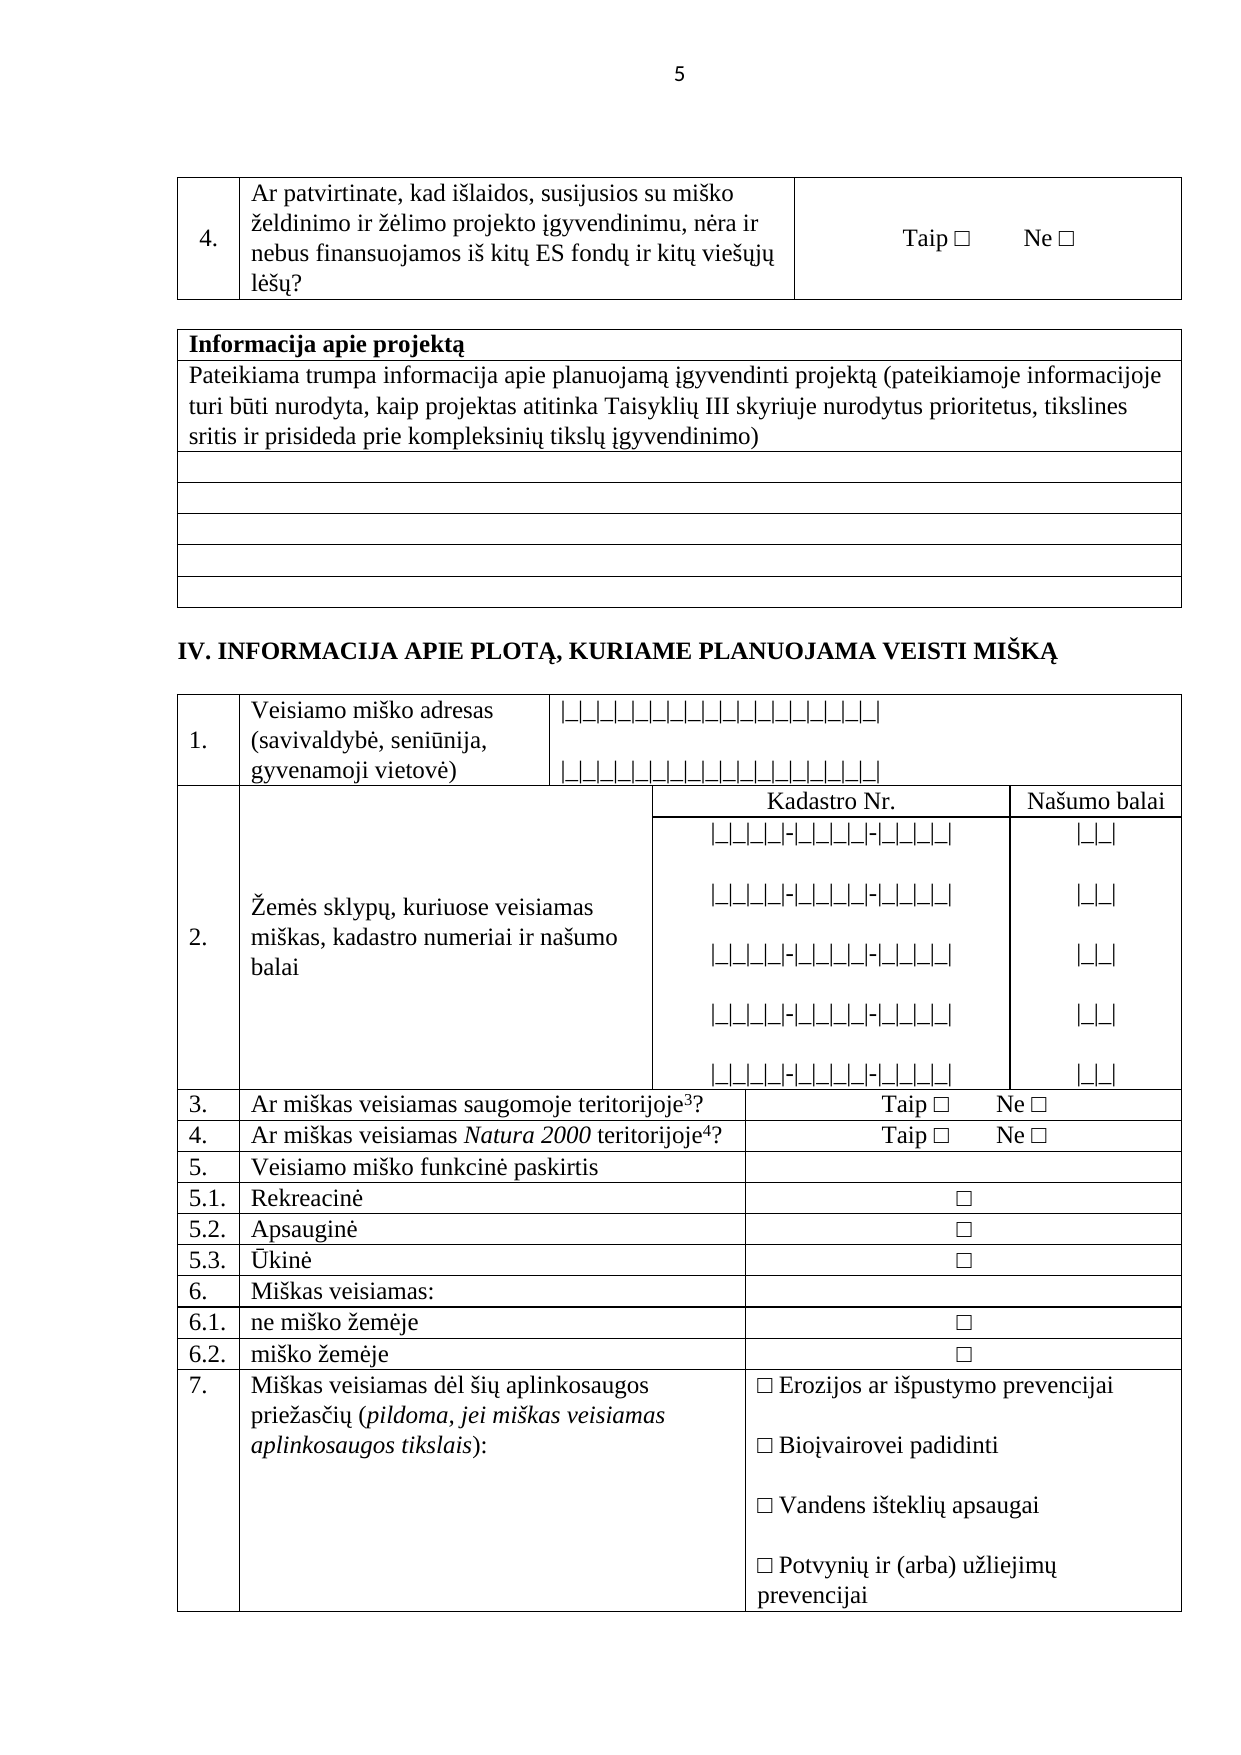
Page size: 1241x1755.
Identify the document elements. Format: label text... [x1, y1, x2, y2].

table_cell □ [746, 1339, 1181, 1369]
table_cell miško žemėje [240, 1339, 745, 1369]
table_cell Kadastro Nr. [653, 786, 1009, 816]
table_cell □ [746, 1245, 1181, 1275]
table_cell |_|_|_|_|-|_|_|_|_|-|_|_|_|_| |_|_|_|_|-|_|_|_|_|-|_|_|_|_| |_|_|_|_|-|_|_|_|_|-|_|_|_|_| |_|_|_|_|-|_|_|_|_|-|_|_|_|_| |_|_|_|_|-|_|_|_|_|-|_|_|_|_| [653, 818, 1009, 1088]
table_cell 5.1. [178, 1183, 239, 1213]
table_cell [746, 1152, 1181, 1182]
table_cell [178, 483, 1181, 513]
table_cell Ar miškas veisiamas saugomoje teritorijoje3? [240, 1090, 745, 1119]
table_cell Taip □ Ne □ [746, 1121, 1181, 1151]
table_cell Miškas veisiamas: [240, 1276, 745, 1306]
table_cell Veisiamo miško funkcinė paskirtis [240, 1152, 745, 1182]
table_header Informacija apie projektą [178, 330, 1181, 359]
table_cell 6. [178, 1276, 239, 1306]
table_cell ne miško žemėje [240, 1308, 745, 1338]
table_header |_|_|_|_|_|_|_|_|_|_|_|_|_|_|_|_|_|_| |_|_|_|_|_|_|_|_|_|_|_|_|_|_|_|_|_|_| [550, 695, 1181, 785]
table_cell 6.1. [178, 1308, 239, 1338]
table_cell Miškas veisiamas dėl šių aplinkosaugos priežasčių (pildoma, jei miškas veisiamas aplinkosaugos tikslais): [240, 1370, 745, 1611]
table_cell 5.2. [178, 1214, 239, 1244]
table_cell Našumo balai [1011, 786, 1181, 816]
table_cell Ar patvirtinate, kad išlaidos, susijusios su miško želdinimo ir žėlimo projekto įgyvendinimu, nėra ir nebus finansuojamos iš kitų ES fondų ir kitų viešųjų lėšų? [240, 178, 794, 299]
table_cell □ [746, 1183, 1181, 1213]
table_cell 6.2. [178, 1339, 239, 1369]
table_cell 7. [178, 1370, 239, 1611]
table_cell |_|_| |_|_| |_|_| |_|_| |_|_| [1011, 818, 1181, 1088]
table_cell 4. [178, 1121, 239, 1151]
table_cell 4. [178, 178, 239, 299]
table_cell □ [746, 1214, 1181, 1244]
table_cell Pateikiama trumpa informacija apie planuojamą įgyvendinti projektą (pateikiamoje informacijoje turi būti nurodyta, kaip projektas atitinka Taisyklių III skyriuje nurodytus prioritetus, tikslines sritis ir prisideda prie kompleksinių tikslų įgyvendinimo) [178, 361, 1181, 451]
table_cell Ar miškas veisiamas Natura 2000 teritorijoje4? [240, 1121, 745, 1151]
table_cell 5.3. [178, 1245, 239, 1275]
table_cell □ Erozijos ar išpustymo prevencijai □ Bioįvairovei padidinti □ Vandens išteklių apsaugai □ Potvynių ir (arba) užliejimų prevencijai [746, 1370, 1181, 1611]
table_header Veisiamo miško adresas (savivaldybė, seniūnija, gyvenamoji vietovė) [240, 695, 549, 785]
table_cell 3. [178, 1090, 239, 1119]
table_cell Žemės sklypų, kuriuose veisiamas miškas, kadastro numeriai ir našumo balai [240, 786, 652, 1088]
table_cell Taip □ Ne □ [746, 1090, 1181, 1119]
table_cell Apsauginė [240, 1214, 745, 1244]
table_cell □ [746, 1308, 1181, 1338]
table_cell 5. [178, 1152, 239, 1182]
table_header 1. [178, 695, 239, 785]
table_cell Ūkinė [240, 1245, 745, 1275]
table_cell [178, 545, 1181, 576]
table_cell [178, 514, 1181, 544]
table_cell [178, 577, 1181, 607]
table_cell Rekreacinė [240, 1183, 745, 1213]
table_cell [178, 452, 1181, 482]
table_cell 2. [178, 786, 239, 1088]
table_cell [746, 1276, 1181, 1306]
text IV. INFORMACIJA APIE PLOTĄ, KURIAME PLANUOJAMA VEISTI MIŠKĄ [177, 636, 1181, 665]
table_cell Taip □ Ne □ [795, 178, 1181, 299]
